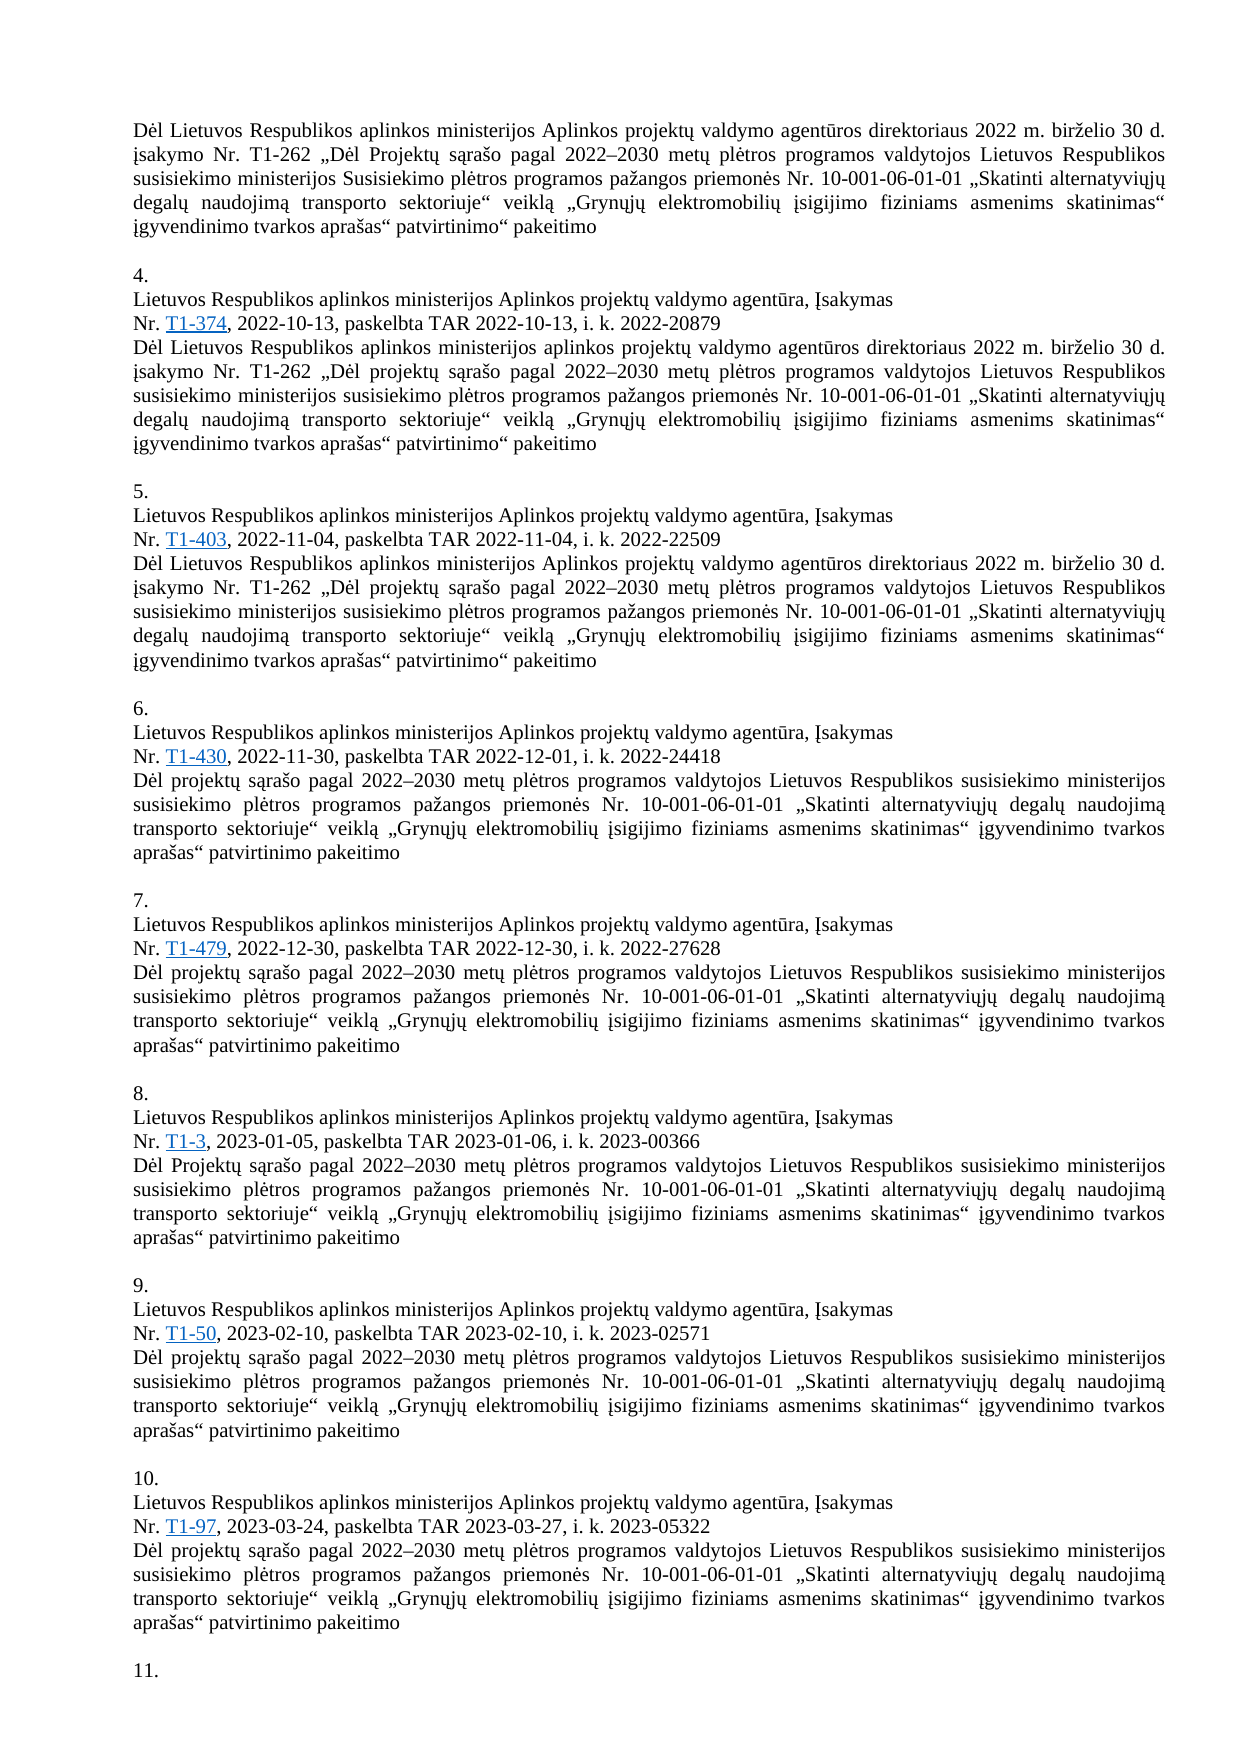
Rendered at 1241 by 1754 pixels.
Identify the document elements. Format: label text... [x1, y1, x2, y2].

text Nr. T1-97, 2023-03-24, paskelbta TAR 2023-03-27, i. k. 2023-05322 [133, 1514, 1167, 1538]
text Dėl Lietuvos Respublikos aplinkos ministerijos Aplinkos projektų valdymo agentūros direktoriaus 2022 m. birželio 30 d. įsakymo Nr. T1-262 „Dėl projektų sąrašo pagal 2022–2030 metų plėtros programos valdytojos Lietuvos Respublikos susisiekimo ministerijos susisiekimo plėtros programos pažangos priemonės Nr. 10-001-06-01-01 „Skatinti alternatyviųjų degalų naudojimą transporto sektoriuje“ veiklą „Grynųjų elektromobilių įsigijimo fiziniams asmenims skatinimas“ įgyvendinimo tvarkos aprašas“ patvirtinimo“ pakeitimo [133, 551, 1167, 672]
text Nr. T1-374, 2022-10-13, paskelbta TAR 2022-10-13, i. k. 2022-20879 [133, 311, 1167, 335]
text Lietuvos Respublikos aplinkos ministerijos Aplinkos projektų valdymo agentūra, Įsakymas [133, 287, 1167, 311]
text Dėl Lietuvos Respublikos aplinkos ministerijos aplinkos projektų valdymo agentūros direktoriaus 2022 m. birželio 30 d. įsakymo Nr. T1-262 „Dėl projektų sąrašo pagal 2022–2030 metų plėtros programos valdytojos Lietuvos Respublikos susisiekimo ministerijos susisiekimo plėtros programos pažangos priemonės Nr. 10-001-06-01-01 „Skatinti alternatyviųjų degalų naudojimą transporto sektoriuje“ veiklą „Grynųjų elektromobilių įsigijimo fiziniams asmenims skatinimas“ įgyvendinimo tvarkos aprašas“ patvirtinimo“ pakeitimo [133, 335, 1167, 455]
text Dėl Lietuvos Respublikos aplinkos ministerijos Aplinkos projektų valdymo agentūros direktoriaus 2022 m. birželio 30 d. įsakymo Nr. T1-262 „Dėl Projektų sąrašo pagal 2022–2030 metų plėtros programos valdytojos Lietuvos Respublikos susisiekimo ministerijos Susisiekimo plėtros programos pažangos priemonės Nr. 10-001-06-01-01 „Skatinti alternatyviųjų degalų naudojimą transporto sektoriuje“ veiklą „Grynųjų elektromobilių įsigijimo fiziniams asmenims skatinimas“ įgyvendinimo tvarkos aprašas“ patvirtinimo“ pakeitimo [133, 118, 1167, 238]
text Nr. T1-403, 2022-11-04, paskelbta TAR 2022-11-04, i. k. 2022-22509 [133, 527, 1167, 551]
text 4. [133, 262, 1167, 287]
text Nr. T1-50, 2023-02-10, paskelbta TAR 2023-02-10, i. k. 2023-02571 [133, 1321, 1167, 1345]
text Nr. T1-3, 2023-01-05, paskelbta TAR 2023-01-06, i. k. 2023-00366 [133, 1129, 1167, 1153]
text Lietuvos Respublikos aplinkos ministerijos Aplinkos projektų valdymo agentūra, Įsakymas [133, 720, 1167, 744]
text Dėl projektų sąrašo pagal 2022–2030 metų plėtros programos valdytojos Lietuvos Respublikos susisiekimo ministerijos susisiekimo plėtros programos pažangos priemonės Nr. 10-001-06-01-01 „Skatinti alternatyviųjų degalų naudojimą transporto sektoriuje“ veiklą „Grynųjų elektromobilių įsigijimo fiziniams asmenims skatinimas“ įgyvendinimo tvarkos aprašas“ patvirtinimo pakeitimo [133, 1345, 1167, 1442]
text Dėl projektų sąrašo pagal 2022–2030 metų plėtros programos valdytojos Lietuvos Respublikos susisiekimo ministerijos susisiekimo plėtros programos pažangos priemonės Nr. 10-001-06-01-01 „Skatinti alternatyviųjų degalų naudojimą transporto sektoriuje“ veiklą „Grynųjų elektromobilių įsigijimo fiziniams asmenims skatinimas“ įgyvendinimo tvarkos aprašas“ patvirtinimo pakeitimo [133, 960, 1167, 1057]
text Nr. T1-430, 2022-11-30, paskelbta TAR 2022-12-01, i. k. 2022-24418 [133, 744, 1167, 768]
text 6. [133, 696, 1167, 720]
text 5. [133, 479, 1167, 503]
text 10. [133, 1466, 1167, 1490]
text Lietuvos Respublikos aplinkos ministerijos Aplinkos projektų valdymo agentūra, Įsakymas [133, 1490, 1167, 1514]
text 9. [133, 1273, 1167, 1297]
text 11. [133, 1658, 1167, 1682]
text Dėl projektų sąrašo pagal 2022–2030 metų plėtros programos valdytojos Lietuvos Respublikos susisiekimo ministerijos susisiekimo plėtros programos pažangos priemonės Nr. 10-001-06-01-01 „Skatinti alternatyviųjų degalų naudojimą transporto sektoriuje“ veiklą „Grynųjų elektromobilių įsigijimo fiziniams asmenims skatinimas“ įgyvendinimo tvarkos aprašas“ patvirtinimo pakeitimo [133, 768, 1167, 864]
text Dėl Projektų sąrašo pagal 2022–2030 metų plėtros programos valdytojos Lietuvos Respublikos susisiekimo ministerijos susisiekimo plėtros programos pažangos priemonės Nr. 10-001-06-01-01 „Skatinti alternatyviųjų degalų naudojimą transporto sektoriuje“ veiklą „Grynųjų elektromobilių įsigijimo fiziniams asmenims skatinimas“ įgyvendinimo tvarkos aprašas“ patvirtinimo pakeitimo [133, 1153, 1167, 1249]
text 8. [133, 1081, 1167, 1105]
text Lietuvos Respublikos aplinkos ministerijos Aplinkos projektų valdymo agentūra, Įsakymas [133, 1105, 1167, 1129]
text Nr. T1-479, 2022-12-30, paskelbta TAR 2022-12-30, i. k. 2022-27628 [133, 936, 1167, 960]
text Dėl projektų sąrašo pagal 2022–2030 metų plėtros programos valdytojos Lietuvos Respublikos susisiekimo ministerijos susisiekimo plėtros programos pažangos priemonės Nr. 10-001-06-01-01 „Skatinti alternatyviųjų degalų naudojimą transporto sektoriuje“ veiklą „Grynųjų elektromobilių įsigijimo fiziniams asmenims skatinimas“ įgyvendinimo tvarkos aprašas“ patvirtinimo pakeitimo [133, 1538, 1167, 1634]
text Lietuvos Respublikos aplinkos ministerijos Aplinkos projektų valdymo agentūra, Įsakymas [133, 912, 1167, 936]
text 7. [133, 888, 1167, 912]
text Lietuvos Respublikos aplinkos ministerijos Aplinkos projektų valdymo agentūra, Įsakymas [133, 503, 1167, 527]
text Lietuvos Respublikos aplinkos ministerijos Aplinkos projektų valdymo agentūra, Įsakymas [133, 1297, 1167, 1321]
